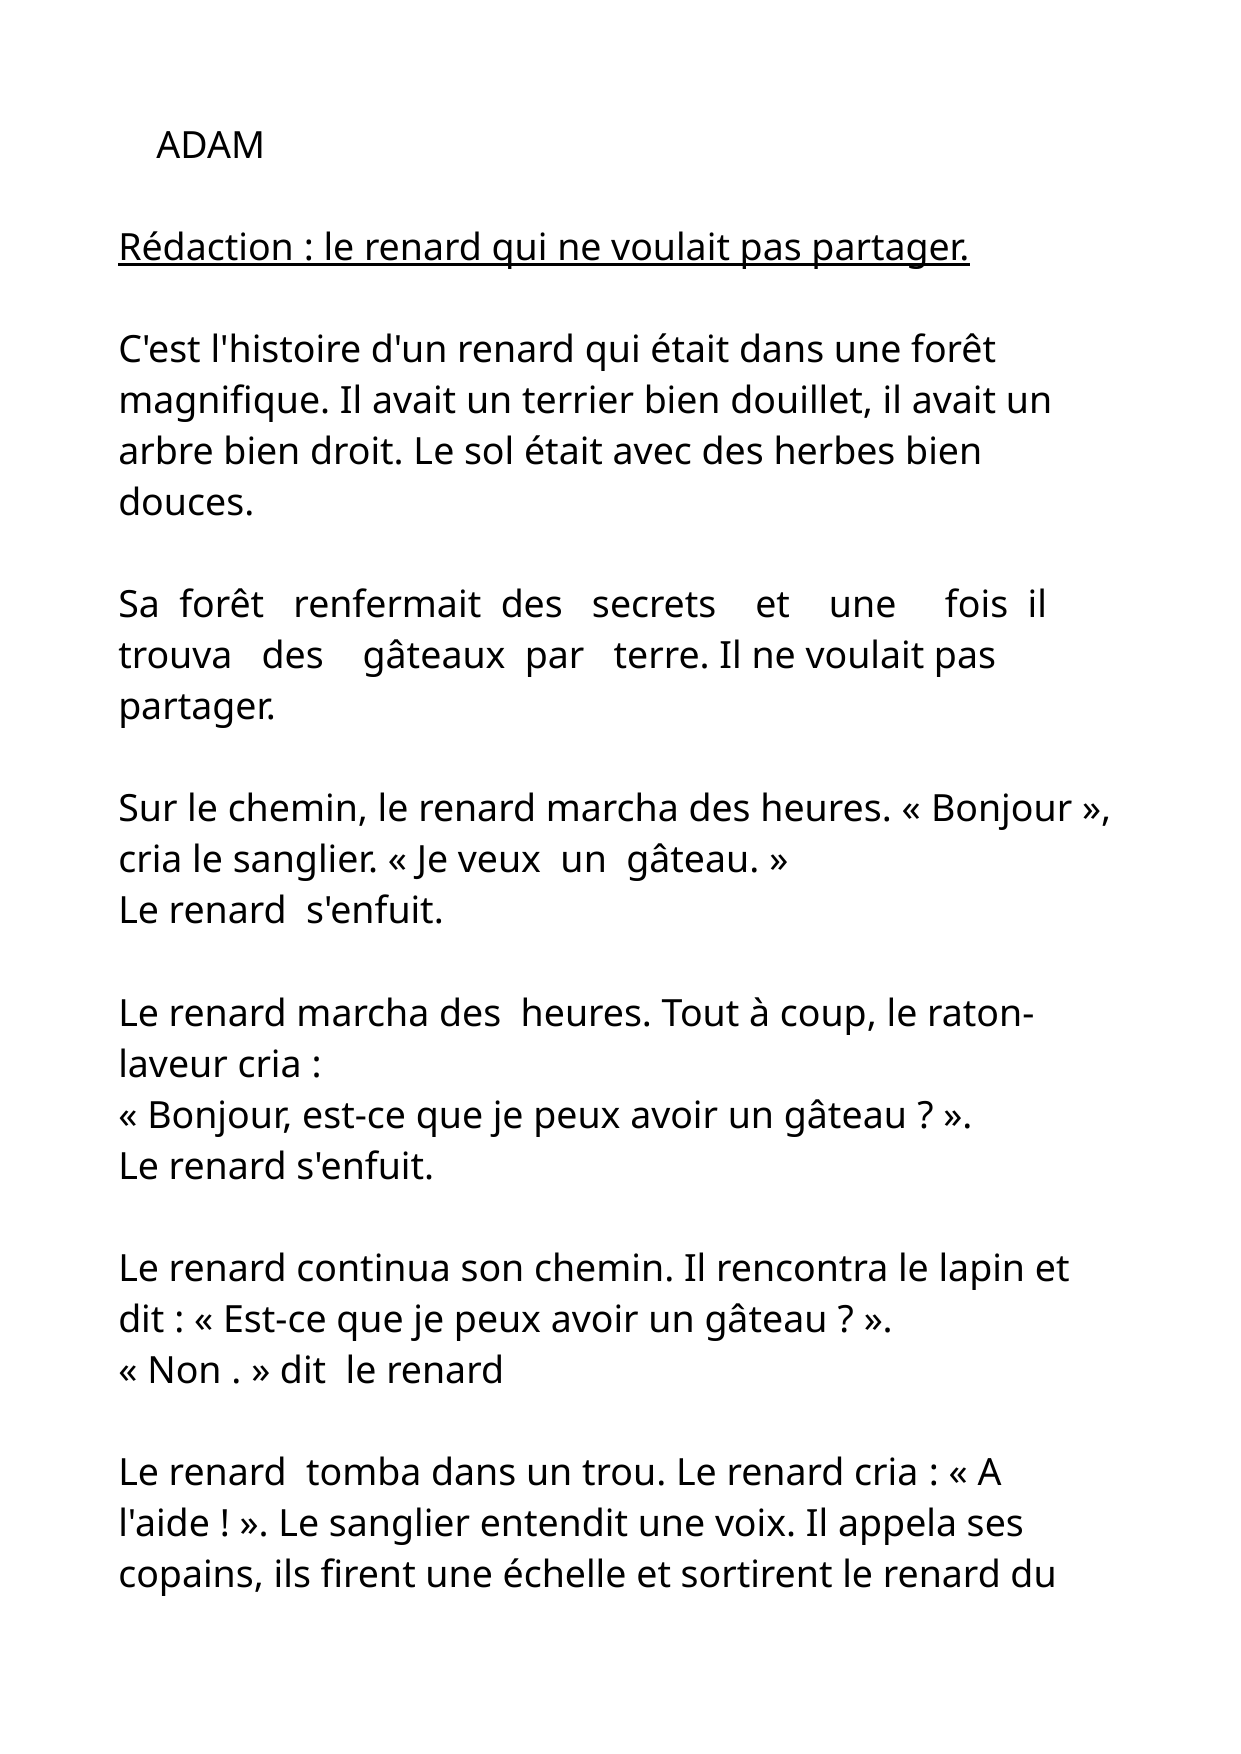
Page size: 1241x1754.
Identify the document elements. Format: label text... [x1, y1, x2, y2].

text C'est l'histoire d'un renard qui était dans une forêt magnifique. Il avait un terrier bien douillet, il avait un arbre bien droit. Le sol était avec des herbes bien douces. [118, 322, 1122, 526]
text Le renard s'enfuit. [118, 1139, 1122, 1190]
text Rédaction : le renard qui ne voulait pas partager. [118, 220, 1121, 271]
text Le renard marcha des heures. Tout à coup, le raton-laveur cria : [118, 986, 1122, 1088]
text Sur le chemin, le renard marcha des heures. « Bonjour », cria le sanglier. « Je veux un gâteau. » [118, 782, 1114, 884]
text « Bonjour, est-ce que je peux avoir un gâteau ? ». [118, 1088, 1122, 1139]
text Le renard tomba dans un trou. Le renard cria : « A l'aide ! ». Le sanglier entendit une voix. Il appela ses copains, ils firent une échelle et sortirent le renard du [118, 1445, 1114, 1598]
text « Non . » dit le renard [118, 1343, 1122, 1394]
text ADAM [118, 118, 1122, 169]
text Le renard continua son chemin. Il rencontra le lapin et dit : « Est-ce que je peux avoir un gâteau ? ». [118, 1241, 1122, 1343]
text Le renard s'enfuit. [118, 884, 1114, 935]
text Sa forêt renfermait des secrets et une fois il trouva des gâteaux par terre. Il ne voulait pas partager. [118, 577, 1114, 731]
